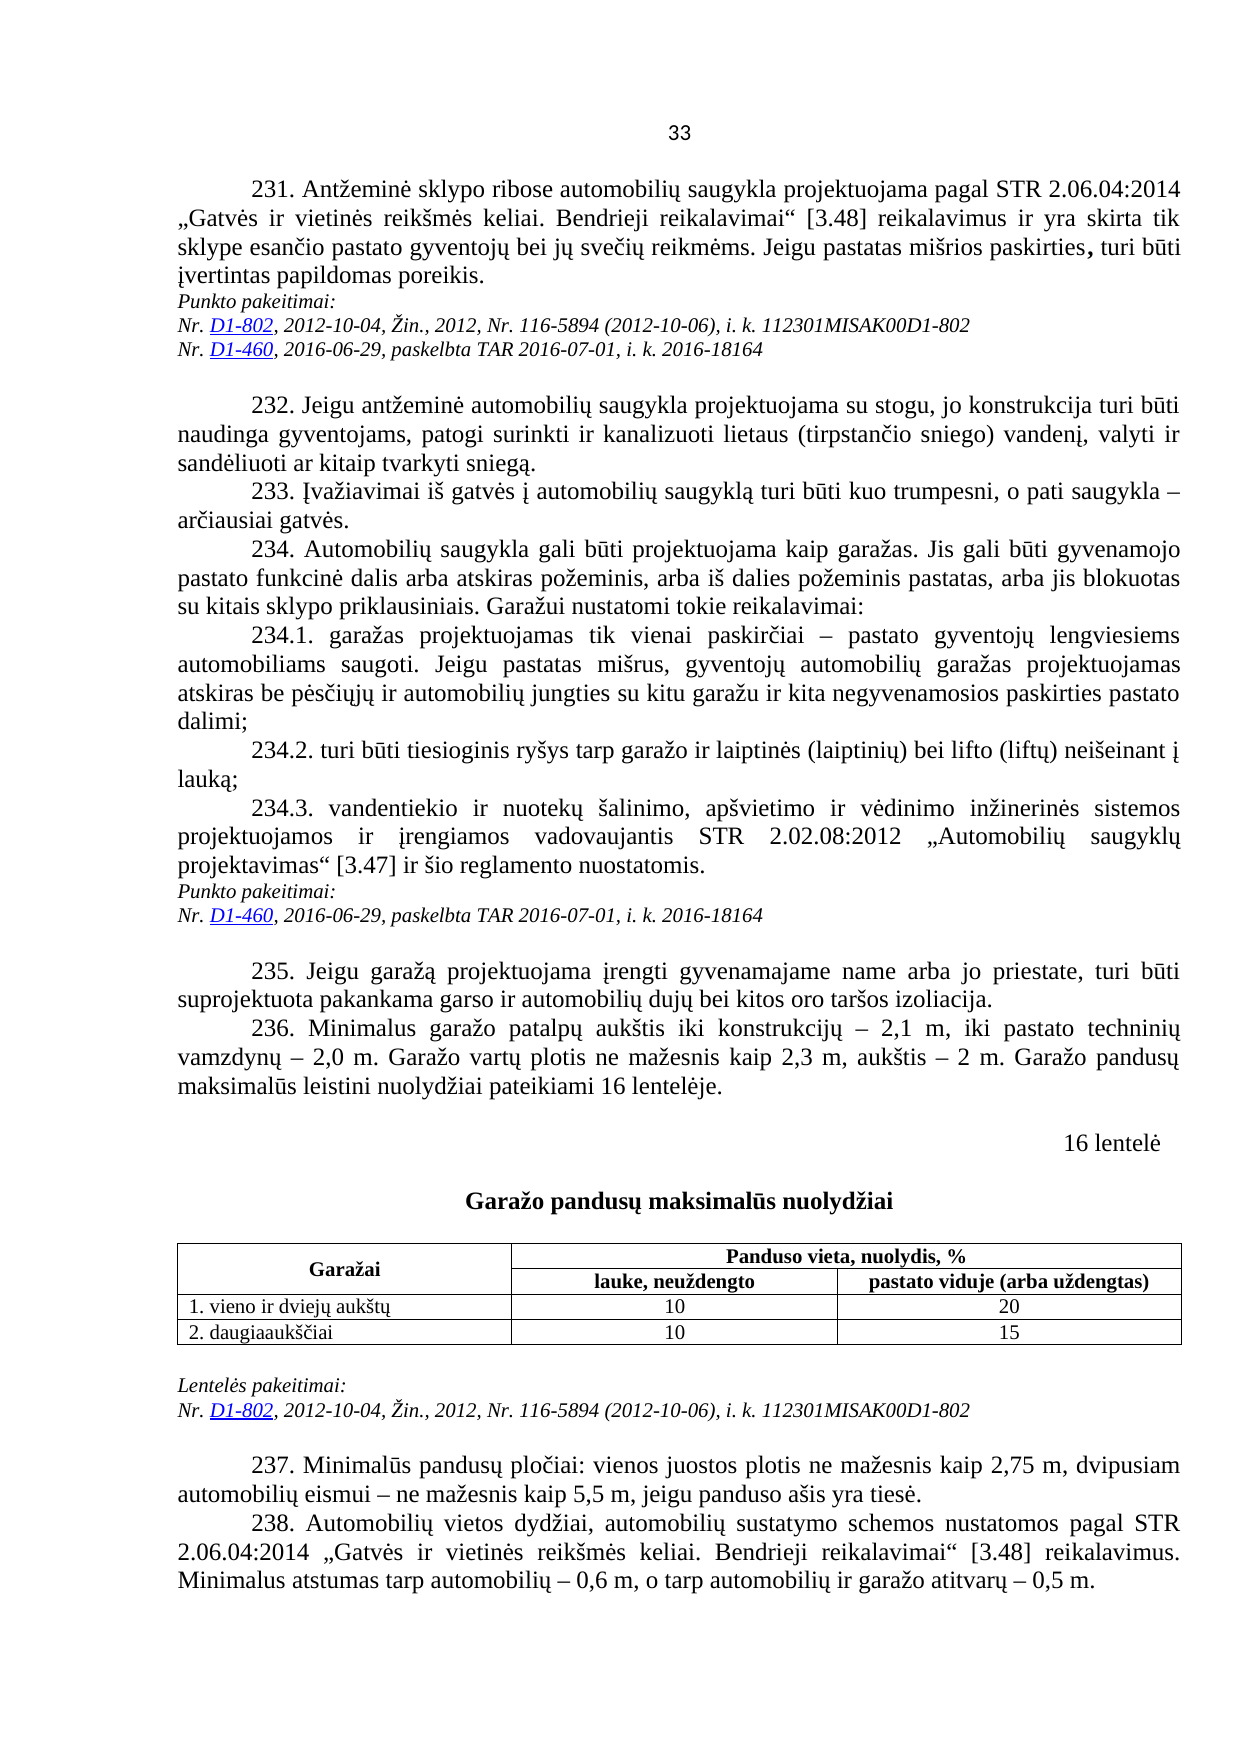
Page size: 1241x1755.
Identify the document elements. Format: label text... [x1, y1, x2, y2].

text 234.2. turi būti tiesioginis ryšys tarp garažo ir laiptinės (laiptinių) bei lifto (liftų) neišeinant į lauką; [177, 735, 1181, 793]
table_cell 10 [512, 1320, 837, 1344]
text 232. Jeigu antžeminė automobilių saugykla projektuojama su stogu, jo konstrukcija turi būti naudinga gyventojams, patogi surinkti ir kanalizuoti lietaus (tirpstančio sniego) vandenį, valyti ir sandėliuoti ar kitaip tvarkyti sniegą. [177, 390, 1181, 476]
table_cell 10 [512, 1295, 837, 1318]
table_header Garažai [178, 1244, 511, 1293]
text Lentelės pakeitimai: [177, 1373, 1181, 1397]
text Punkto pakeitimai: [177, 879, 1181, 903]
text Nr. D1-460, 2016-06-29, paskelbta TAR 2016-07-01, i. k. 2016-18164 [177, 337, 1181, 361]
text 235. Jeigu garažą projektuojama įrengti gyvenamajame name arba jo priestate, turi būti suprojektuota pakankama garso ir automobilių dujų bei kitos oro taršos izoliacija. [177, 956, 1181, 1013]
text Nr. D1-802, 2012-10-04, Žin., 2012, Nr. 116-5894 (2012-10-06), i. k. 112301MISAK00D1-802 [177, 313, 1181, 337]
text 234.1. garažas projektuojamas tik vienai paskirčiai – pastato gyventojų lengviesiems automobiliams saugoti. Jeigu pastatas mišrus, gyventojų automobilių garažas projektuojamas atskiras be pėsčiųjų ir automobilių jungties su kitu garažu ir kita negyvenamosios paskirties pastato dalimi; [177, 620, 1181, 735]
text 231. Antžeminė sklypo ribose automobilių saugykla projektuojama pagal STR 2.06.04:2014 „Gatvės ir vietinės reikšmės keliai. Bendrieji reikalavimai“ [3.48] reikalavimus ir yra skirta tik sklype esančio pastato gyventojų bei jų svečių reikmėms. Jeigu pastatas mišrios paskirties, turi būti įvertintas papildomas poreikis. [177, 174, 1181, 289]
table_cell lauke, neuždengto [512, 1269, 837, 1293]
text 234. Automobilių saugykla gali būti projektuojama kaip garažas. Jis gali būti gyvenamojo pastato funkcinė dalis arba atskiras požeminis, arba iš dalies požeminis pastatas, arba jis blokuotas su kitais sklypo priklausiniais. Garažui nustatomi tokie reikalavimai: [177, 534, 1181, 620]
table_cell 1. vieno ir dviejų aukštų [178, 1295, 511, 1318]
text 238. Automobilių vietos dydžiai, automobilių sustatymo schemos nustatomos pagal STR 2.06.04:2014 „Gatvės ir vietinės reikšmės keliai. Bendrieji reikalavimai“ [3.48] reikalavimus. Minimalus atstumas tarp automobilių – 0,6 m, o tarp automobilių ir garažo atitvarų – 0,5 m. [177, 1508, 1181, 1594]
text 233. Įvažiavimai iš gatvės į automobilių saugyklą turi būti kuo trumpesni, o pati saugykla – arčiausiai gatvės. [177, 476, 1181, 534]
text 236. Minimalus garažo patalpų aukštis iki konstrukcijų – 2,1 m, iki pastato techninių vamzdynų – 2,0 m. Garažo vartų plotis ne mažesnis kaip 2,3 m, aukštis – 2 m. Garažo pandusų maksimalūs leistini nuolydžiai pateikiami 16 lentelėje. [177, 1013, 1181, 1099]
table_cell 2. daugiaaukščiai [178, 1320, 511, 1344]
table_cell 20 [838, 1295, 1181, 1318]
text Punkto pakeitimai: [177, 289, 1181, 313]
text Nr. D1-460, 2016-06-29, paskelbta TAR 2016-07-01, i. k. 2016-18164 [177, 903, 1181, 927]
text Nr. D1-802, 2012-10-04, Žin., 2012, Nr. 116-5894 (2012-10-06), i. k. 112301MISAK00D1-802 [177, 1397, 1181, 1422]
table_cell 15 [838, 1320, 1181, 1344]
text 234.3. vandentiekio ir nuotekų šalinimo, apšvietimo ir vėdinimo inžinerinės sistemos projektuojamos ir įrengiamos vadovaujantis STR 2.02.08:2012 „Automobilių saugyklų projektavimas“ [3.47] ir šio reglamento nuostatomis. [177, 793, 1181, 879]
table_header Panduso vieta, nuolydis, % [512, 1244, 1181, 1268]
text Garažo pandusų maksimalūs nuolydžiai [177, 1186, 1181, 1214]
table_cell pastato viduje (arba uždengtas) [838, 1269, 1181, 1293]
text 16 lentelė [177, 1128, 1181, 1157]
text 237. Minimalūs pandusų pločiai: vienos juostos plotis ne mažesnis kaip 2,75 m, dvipusiam automobilių eismui – ne mažesnis kaip 5,5 m, jeigu panduso ašis yra tiesė. [177, 1450, 1181, 1508]
